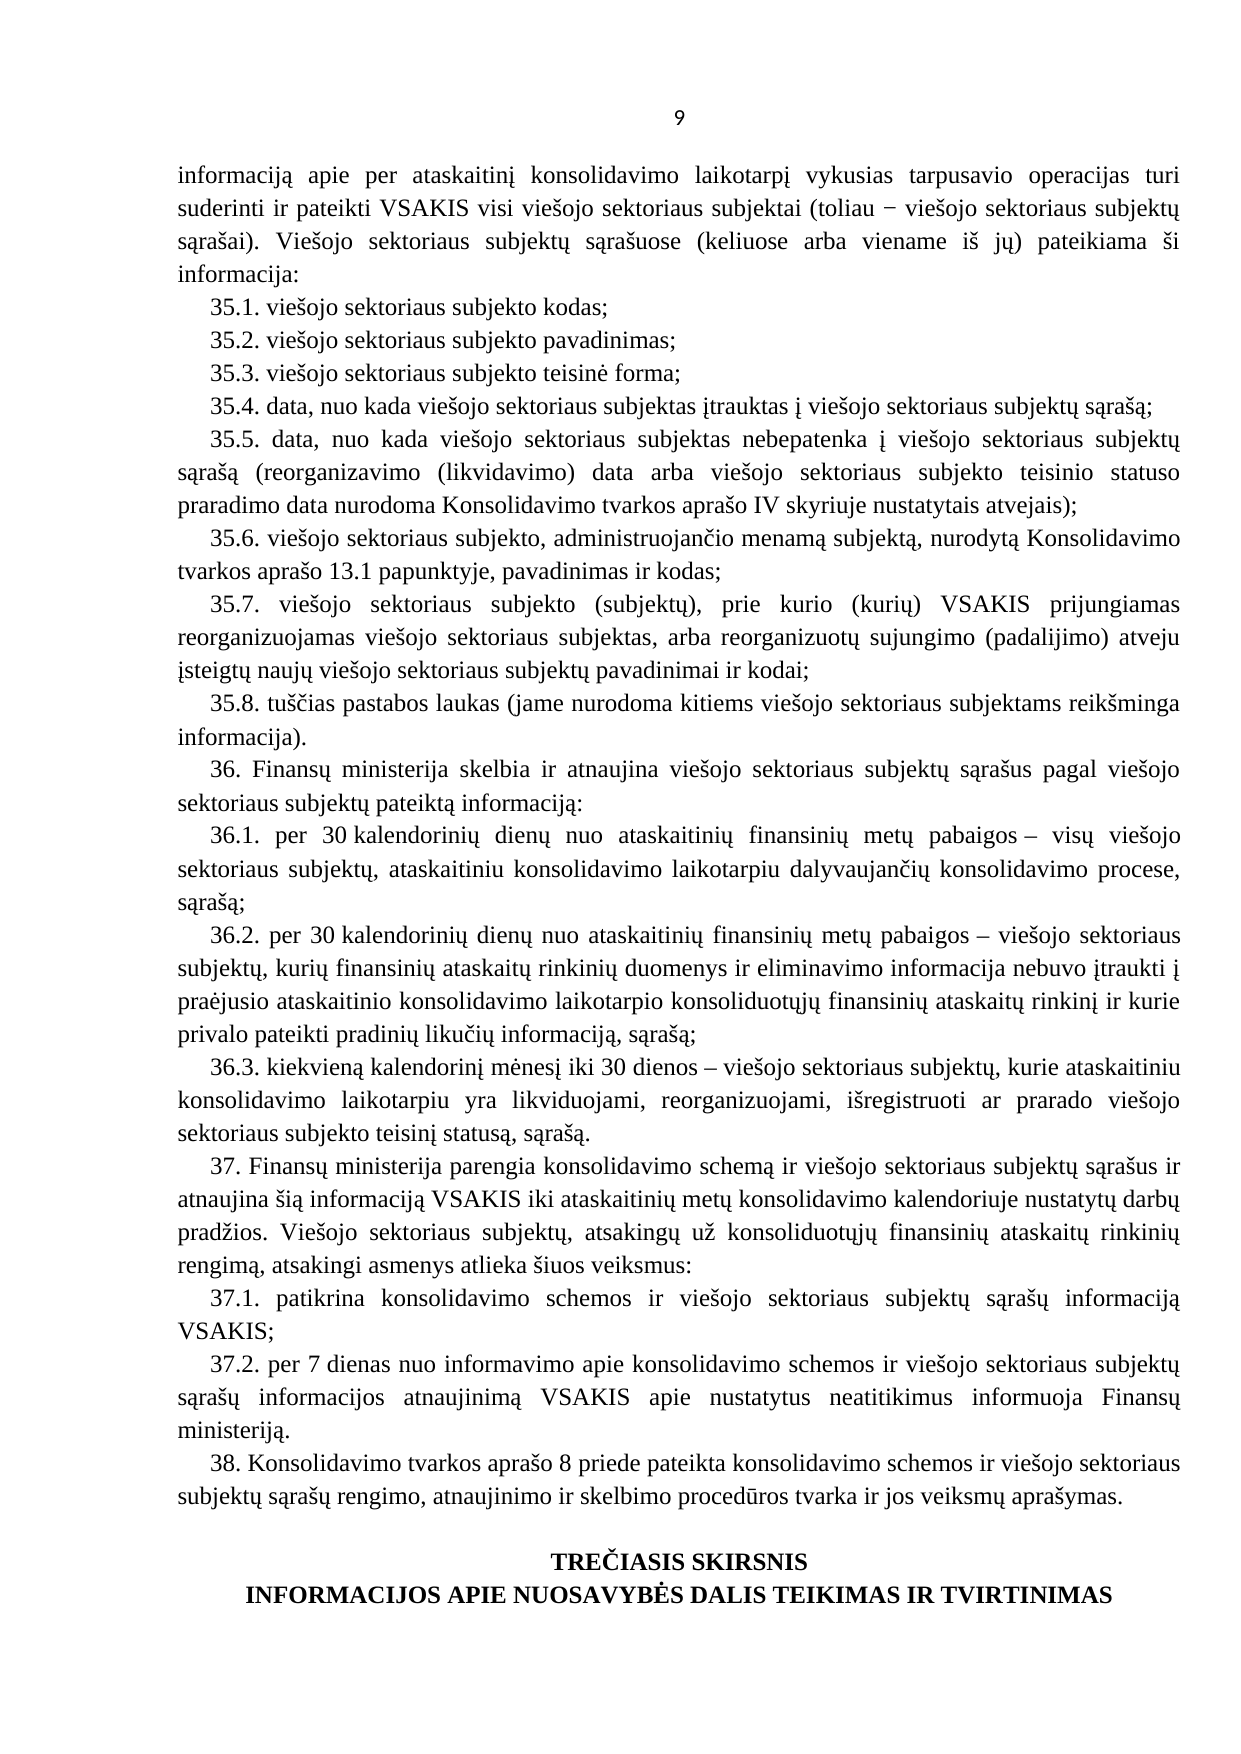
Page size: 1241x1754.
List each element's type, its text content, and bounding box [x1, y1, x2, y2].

text 38. Konsolidavimo tvarkos aprašo 8 priede pateikta konsolidavimo schemos ir viešojo sektoriaus subjektų sąrašų rengimo, atnaujinimo ir skelbimo procedūros tvarka ir jos veiksmų aprašymas. [177, 1448, 1181, 1510]
text 35.7. viešojo sektoriaus subjekto (subjektų), prie kurio (kurių) VSAKIS prijungiamas reorganizuojamas viešojo sektoriaus subjektas, arba reorganizuotų sujungimo (padalijimo) atveju įsteigtų naujų viešojo sektoriaus subjektų pavadinimai ir kodai; [177, 589, 1181, 684]
text informaciją apie per ataskaitinį konsolidavimo laikotarpį vykusias tarpusavio operacijas turi suderinti ir pateikti VSAKIS visi viešojo sektoriaus subjektai (toliau − viešojo sektoriaus subjektų sąrašai). Viešojo sektoriaus subjektų sąrašuose (keliuose arba viename iš jų) pateikiama ši informacija: [177, 160, 1181, 288]
text 35.2. viešojo sektoriaus subjekto pavadinimas; [177, 325, 1181, 354]
text 36.2. per 30 kalendorinių dienų nuo ataskaitinių finansinių metų pabaigos – viešojo sektoriaus subjektų, kurių finansinių ataskaitų rinkinių duomenys ir eliminavimo informacija nebuvo įtraukti į praėjusio ataskaitinio konsolidavimo laikotarpio konsoliduotųjų finansinių ataskaitų rinkinį ir kurie privalo pateikti pradinių likučių informaciją, sąrašą; [177, 920, 1181, 1047]
text 35.1. viešojo sektoriaus subjekto kodas; [177, 292, 1181, 321]
text 36.1. per 30 kalendorinių dienų nuo ataskaitinių finansinių metų pabaigos – visų viešojo sektoriaus subjektų, ataskaitiniu konsolidavimo laikotarpiu dalyvaujančių konsolidavimo procese, sąrašą; [177, 821, 1181, 915]
text 36.3. kiekvieną kalendorinį mėnesį iki 30 dienos – viešojo sektoriaus subjektų, kurie ataskaitiniu konsolidavimo laikotarpiu yra likviduojami, reorganizuojami, išregistruoti ar prarado viešojo sektoriaus subjekto teisinį statusą, sąrašą. [177, 1052, 1181, 1147]
text TREČIASIS SKIRSNIS [177, 1547, 1181, 1576]
text 37.1. patikrina konsolidavimo schemos ir viešojo sektoriaus subjektų sąrašų informaciją VSAKIS; [177, 1283, 1181, 1345]
text 36. Finansų ministerija skelbia ir atnaujina viešojo sektoriaus subjektų sąrašus pagal viešojo sektoriaus subjektų pateiktą informaciją: [177, 754, 1181, 816]
text 35.6. viešojo sektoriaus subjekto, administruojančio menamą subjektą, nurodytą Konsolidavimo tvarkos aprašo 13.1 papunktyje, pavadinimas ir kodas; [177, 523, 1181, 585]
text 37. Finansų ministerija parengia konsolidavimo schemą ir viešojo sektoriaus subjektų sąrašus ir atnaujina šią informaciją VSAKIS iki ataskaitinių metų konsolidavimo kalendoriuje nustatytų darbų pradžios. Viešojo sektoriaus subjektų, atsakingų už konsoliduotųjų finansinių ataskaitų rinkinių rengimą, atsakingi asmenys atlieka šiuos veiksmus: [177, 1151, 1181, 1279]
text 35.8. tuščias pastabos laukas (jame nurodoma kitiems viešojo sektoriaus subjektams reikšminga informacija). [177, 688, 1181, 750]
text 35.4. data, nuo kada viešojo sektoriaus subjektas įtrauktas į viešojo sektoriaus subjektų sąrašą; [177, 391, 1181, 420]
text INFORMACIJOS APIE NUOSAVYBĖS DALIS TEIKIMAS IR TVIRTINIMAS [177, 1580, 1181, 1609]
text 35.3. viešojo sektoriaus subjekto teisinė forma; [177, 358, 1181, 387]
text 35.5. data, nuo kada viešojo sektoriaus subjektas nebepatenka į viešojo sektoriaus subjektų sąrašą (reorganizavimo (likvidavimo) data arba viešojo sektoriaus subjekto teisinio statuso praradimo data nurodoma Konsolidavimo tvarkos aprašo IV skyriuje nustatytais atvejais); [177, 424, 1181, 519]
text 37.2. per 7 dienas nuo informavimo apie konsolidavimo schemos ir viešojo sektoriaus subjektų sąrašų informacijos atnaujinimą VSAKIS apie nustatytus neatitikimus informuoja Finansų ministeriją. [177, 1349, 1181, 1444]
